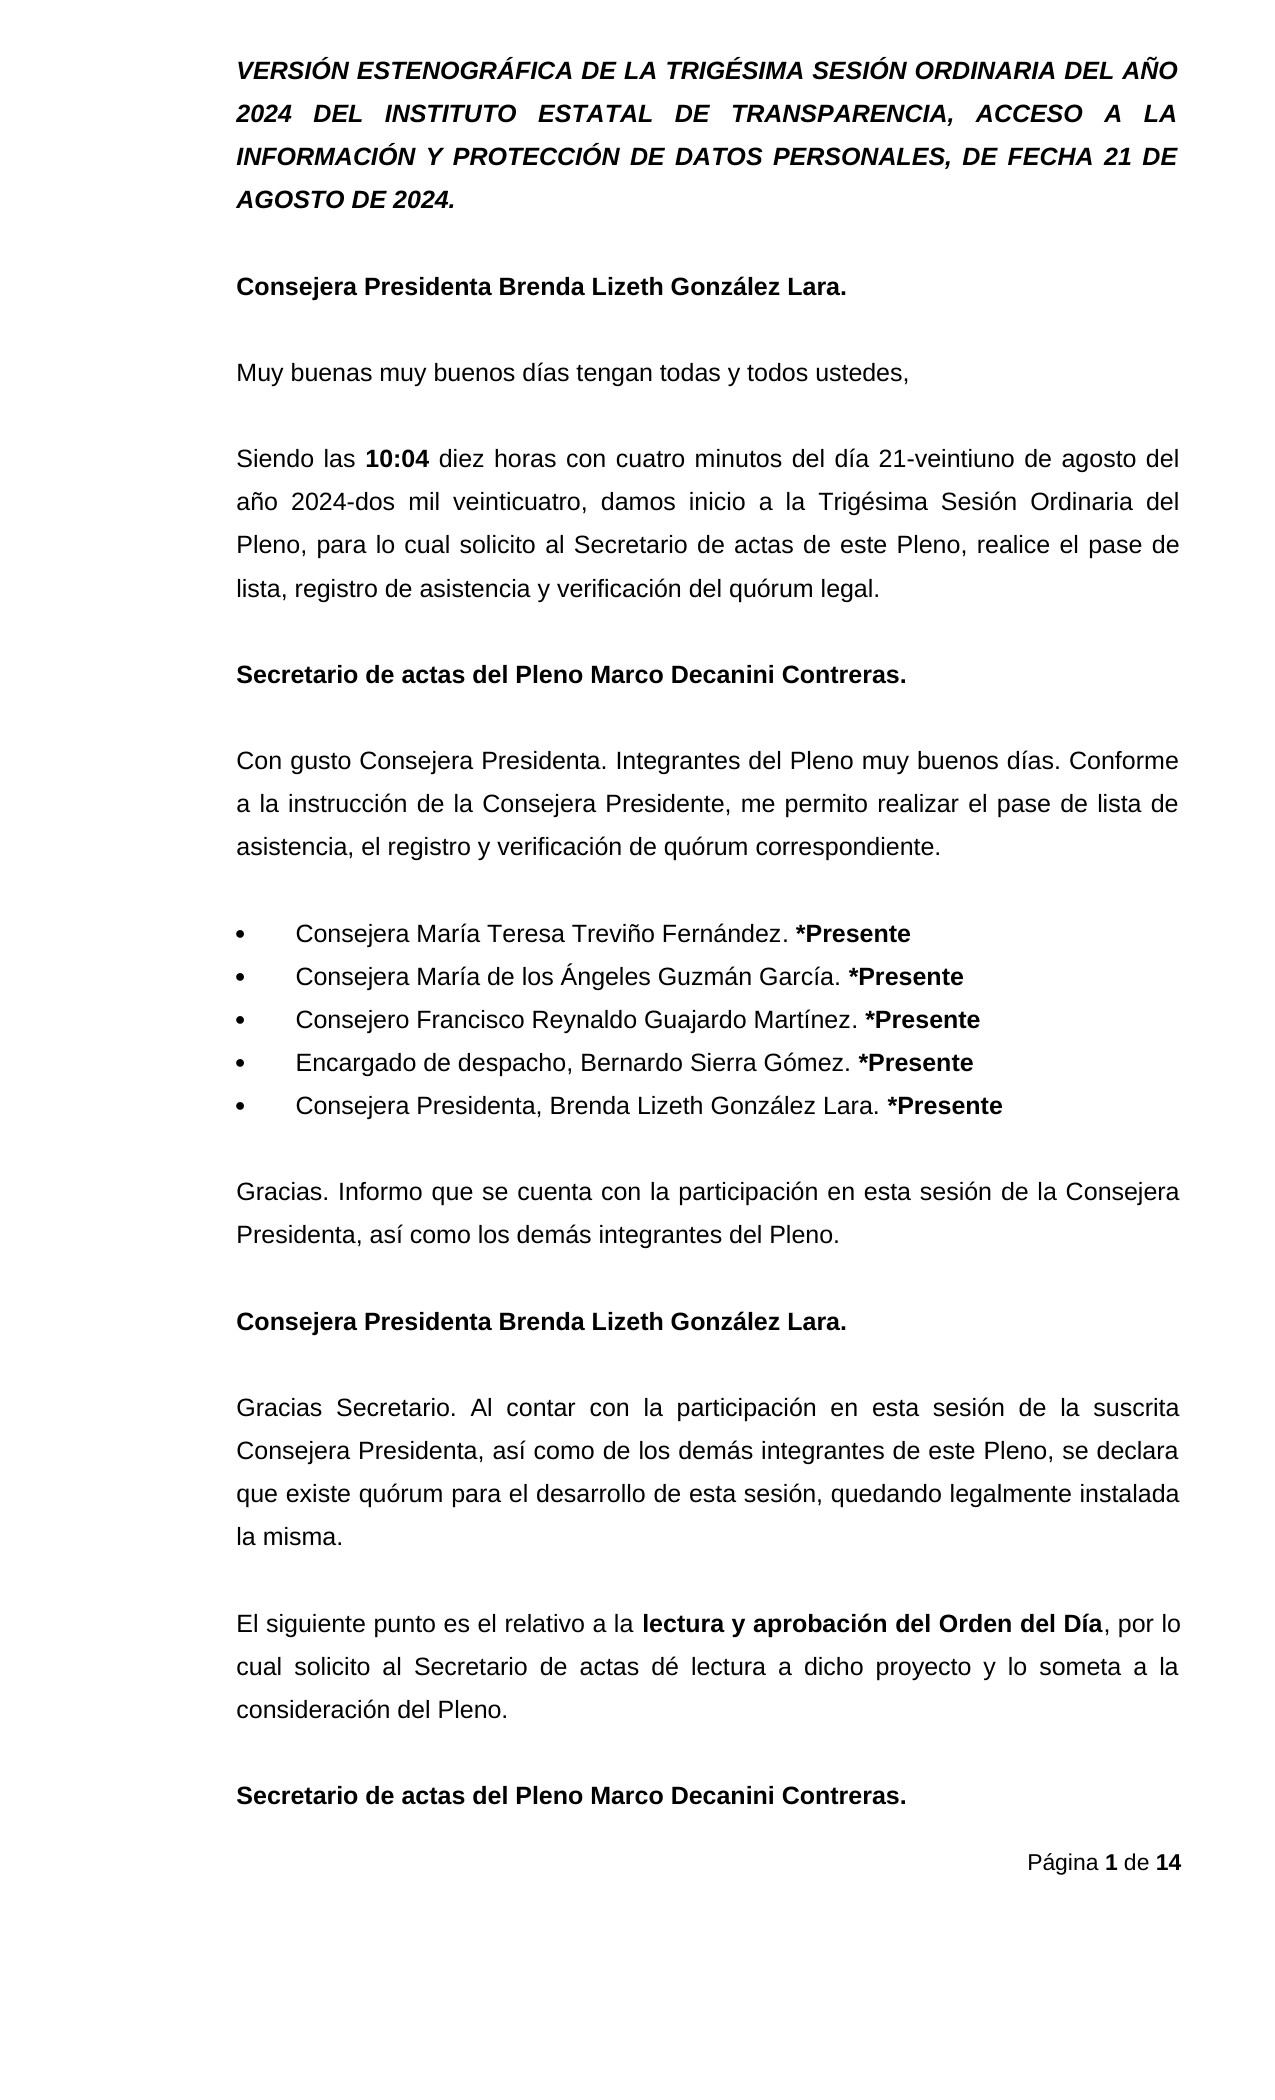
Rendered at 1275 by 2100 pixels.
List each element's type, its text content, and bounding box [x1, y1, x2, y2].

list Encargado de despacho, Bernardo Sierra Gómez. *Presente [236, 1048, 1181, 1077]
list Consejero Francisco Reynaldo Guajardo Martínez. *Presente [236, 1005, 1181, 1034]
text Secretario de actas del Pleno Marco Decanini Contreras. [236, 1781, 1181, 1810]
text Siendo las 10:04 diez horas con cuatro minutos del día 21-veintiuno de agosto del año 2024-dos mil veinticuatro, damos inicio a la Trigésima Sesión Ordinaria del Pleno, para lo cual solicito al Secretario de actas de este Pleno, realice el pase de lista, registro de asistencia y verificación del quórum legal. [236, 444, 1181, 602]
text Consejera Presidenta Brenda Lizeth González Lara. [236, 1307, 1181, 1336]
text Gracias. Informo que se cuenta con la participación en esta sesión de la Consejera Presidenta, así como los demás integrantes del Pleno. [236, 1177, 1181, 1249]
text VERSIÓN ESTENOGRÁFICA DE LA TRIGÉSIMA SESIÓN ORDINARIA DEL AÑO 2024 DEL INSTITUTO ESTATAL DE TRANSPARENCIA, ACCESO A LA INFORMACIÓN Y PROTECCIÓN DE DATOS PERSONALES, DE FECHA 21 DE AGOSTO DE 2024. [236, 56, 1181, 214]
text El siguiente punto es el relativo a la lectura y aprobación del Orden del Día, por lo cual solicito al Secretario de actas dé lectura a dicho proyecto y lo someta a la consideración del Pleno. [236, 1609, 1181, 1724]
list Consejera María de los Ángeles Guzmán García. *Presente [236, 962, 1181, 991]
list Consejera María Teresa Treviño Fernández. *Presente [236, 919, 1181, 947]
text Gracias Secretario. Al contar con la participación en esta sesión de la suscrita Consejera Presidenta, así como de los demás integrantes de este Pleno, se declara que existe quórum para el desarrollo de esta sesión, quedando legalmente instalada la misma. [236, 1393, 1181, 1551]
text Secretario de actas del Pleno Marco Decanini Contreras. [236, 660, 1181, 689]
text Con gusto Consejera Presidenta. Integrantes del Pleno muy buenos días. Conforme a la instrucción de la Consejera Presidente, me permito realizar el pase de lista de asistencia, el registro y verificación de quórum correspondiente. [236, 746, 1181, 861]
text Consejera Presidenta Brenda Lizeth González Lara. [236, 272, 1181, 301]
list Consejera Presidenta, Brenda Lizeth González Lara. *Presente [236, 1091, 1181, 1120]
text Muy buenas muy buenos días tengan todas y todos ustedes, [236, 358, 1181, 387]
